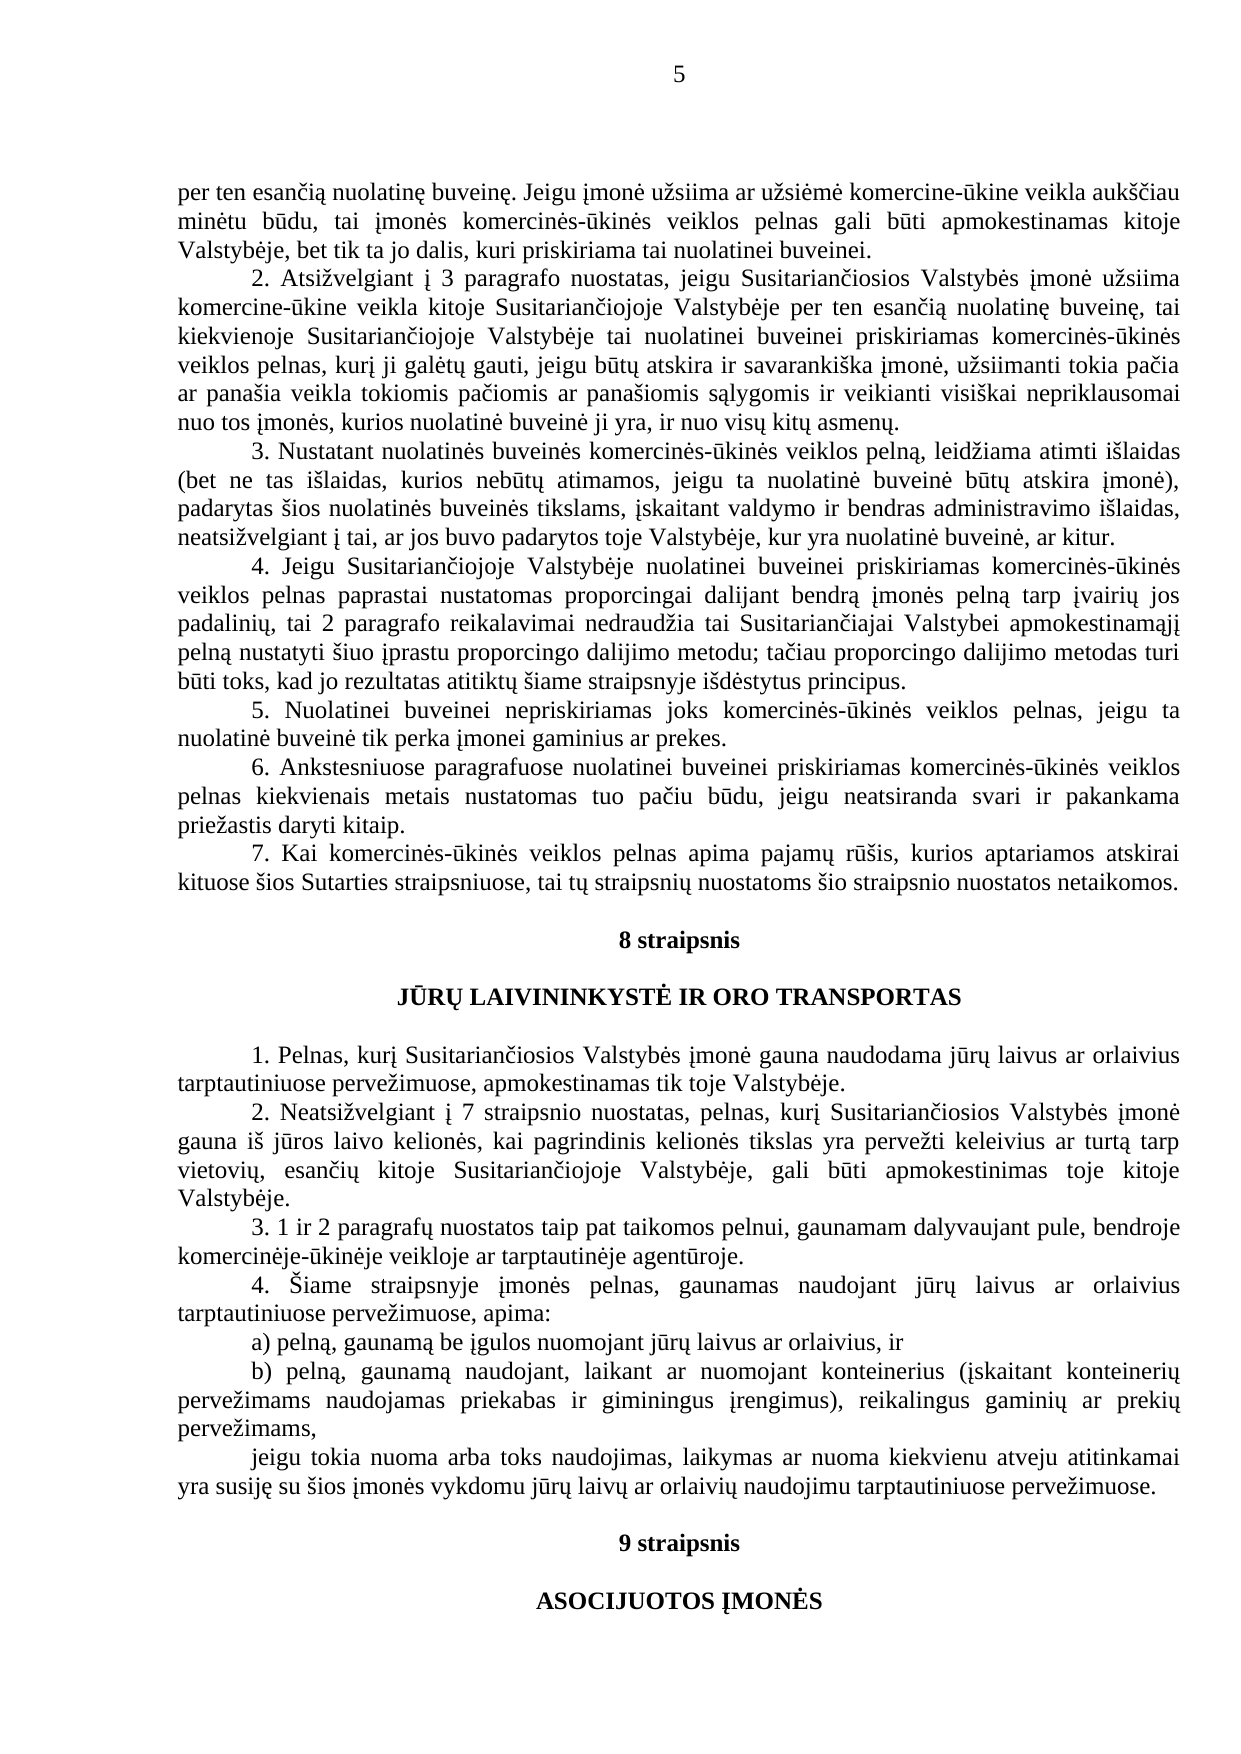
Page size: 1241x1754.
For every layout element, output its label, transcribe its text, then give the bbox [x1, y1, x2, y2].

text per ten esančią nuolatinę buveinę. Jeigu įmonė užsiima ar užsiėmė komercine-ūkine veikla aukščiau minėtu būdu, tai įmonės komercinės-ūkinės veiklos pelnas gali būti apmokestinamas kitoje Valstybėje, bet tik ta jo dalis, kuri priskiriama tai nuolatinei buveinei. [177, 177, 1181, 263]
text 9 straipsnis [177, 1528, 1181, 1557]
text 4. Šiame straipsnyje įmonės pelnas, gaunamas naudojant jūrų laivus ar orlaivius tarptautiniuose pervežimuose, apima: [177, 1270, 1181, 1327]
text 1. Pelnas, kurį Susitariančiosios Valstybės įmonė gauna naudodama jūrų laivus ar orlaivius tarptautiniuose pervežimuose, apmokestinamas tik toje Valstybėje. [177, 1040, 1181, 1097]
text ASOCIJUOTOS ĮMONĖS [177, 1586, 1181, 1615]
text 3. 1 ir 2 paragrafų nuostatos taip pat taikomos pelnui, gaunamam dalyvaujant pule, bendroje komercinėje-ūkinėje veikloje ar tarptautinėje agentūroje. [177, 1212, 1181, 1270]
text b) pelną, gaunamą naudojant, laikant ar nuomojant konteinerius (įskaitant konteinerių pervežimams naudojamas priekabas ir giminingus įrengimus), reikalingus gaminių ar prekių pervežimams, [177, 1356, 1181, 1442]
text 6. Ankstesniuose paragrafuose nuolatinei buveinei priskiriamas komercinės-ūkinės veiklos pelnas kiekvienais metais nustatomas tuo pačiu būdu, jeigu neatsiranda svari ir pakankama priežastis daryti kitaip. [177, 752, 1181, 838]
text 7. Kai komercinės-ūkinės veiklos pelnas apima pajamų rūšis, kurios aptariamos atskirai kituose šios Sutarties straipsniuose, tai tų straipsnių nuostatoms šio straipsnio nuostatos netaikomos. [177, 838, 1181, 896]
text 2. Atsižvelgiant į 3 paragrafo nuostatas, jeigu Susitariančiosios Valstybės įmonė užsiima komercine-ūkine veikla kitoje Susitariančiojoje Valstybėje per ten esančią nuolatinę buveinę, tai kiekvienoje Susitariančiojoje Valstybėje tai nuolatinei buveinei priskiriamas komercinės-ūkinės veiklos pelnas, kurį ji galėtų gauti, jeigu būtų atskira ir savarankiška įmonė, užsiimanti tokia pačia ar panašia veikla tokiomis pačiomis ar panašiomis sąlygomis ir veikianti visiškai nepriklausomai nuo tos įmonės, kurios nuolatinė buveinė ji yra, ir nuo visų kitų asmenų. [177, 263, 1181, 436]
text 5. Nuolatinei buveinei nepriskiriamas joks komercinės-ūkinės veiklos pelnas, jeigu ta nuolatinė buveinė tik perka įmonei gaminius ar prekes. [177, 695, 1181, 752]
text 2. Neatsižvelgiant į 7 straipsnio nuostatas, pelnas, kurį Susitariančiosios Valstybės įmonė gauna iš jūros laivo kelionės, kai pagrindinis kelionės tikslas yra pervežti keleivius ar turtą tarp vietovių, esančių kitoje Susitariančiojoje Valstybėje, gali būti apmokestinimas toje kitoje Valstybėje. [177, 1097, 1181, 1212]
text a) pelną, gaunamą be įgulos nuomojant jūrų laivus ar orlaivius, ir [177, 1327, 1181, 1356]
text JŪRŲ LAIVININKYSTĖ IR ORO TRANSPORTAS [177, 982, 1181, 1011]
text 3. Nustatant nuolatinės buveinės komercinės-ūkinės veiklos pelną, leidžiama atimti išlaidas (bet ne tas išlaidas, kurios nebūtų atimamos, jeigu ta nuolatinė buveinė būtų atskira įmonė), padarytas šios nuolatinės buveinės tikslams, įskaitant valdymo ir bendras administravimo išlaidas, neatsižvelgiant į tai, ar jos buvo padarytos toje Valstybėje, kur yra nuolatinė buveinė, ar kitur. [177, 436, 1181, 551]
text 4. Jeigu Susitariančiojoje Valstybėje nuolatinei buveinei priskiriamas komercinės-ūkinės veiklos pelnas paprastai nustatomas proporcingai dalijant bendrą įmonės pelną tarp įvairių jos padalinių, tai 2 paragrafo reikalavimai nedraudžia tai Susitariančiajai Valstybei apmokestinamąjį pelną nustatyti šiuo įprastu proporcingo dalijimo metodu; tačiau proporcingo dalijimo metodas turi būti toks, kad jo rezultatas atitiktų šiame straipsnyje išdėstytus principus. [177, 551, 1181, 695]
text jeigu tokia nuoma arba toks naudojimas, laikymas ar nuoma kiekvienu atveju atitinkamai yra susiję su šios įmonės vykdomu jūrų laivų ar orlaivių naudojimu tarptautiniuose pervežimuose. [177, 1442, 1181, 1500]
text 8 straipsnis [177, 925, 1181, 953]
